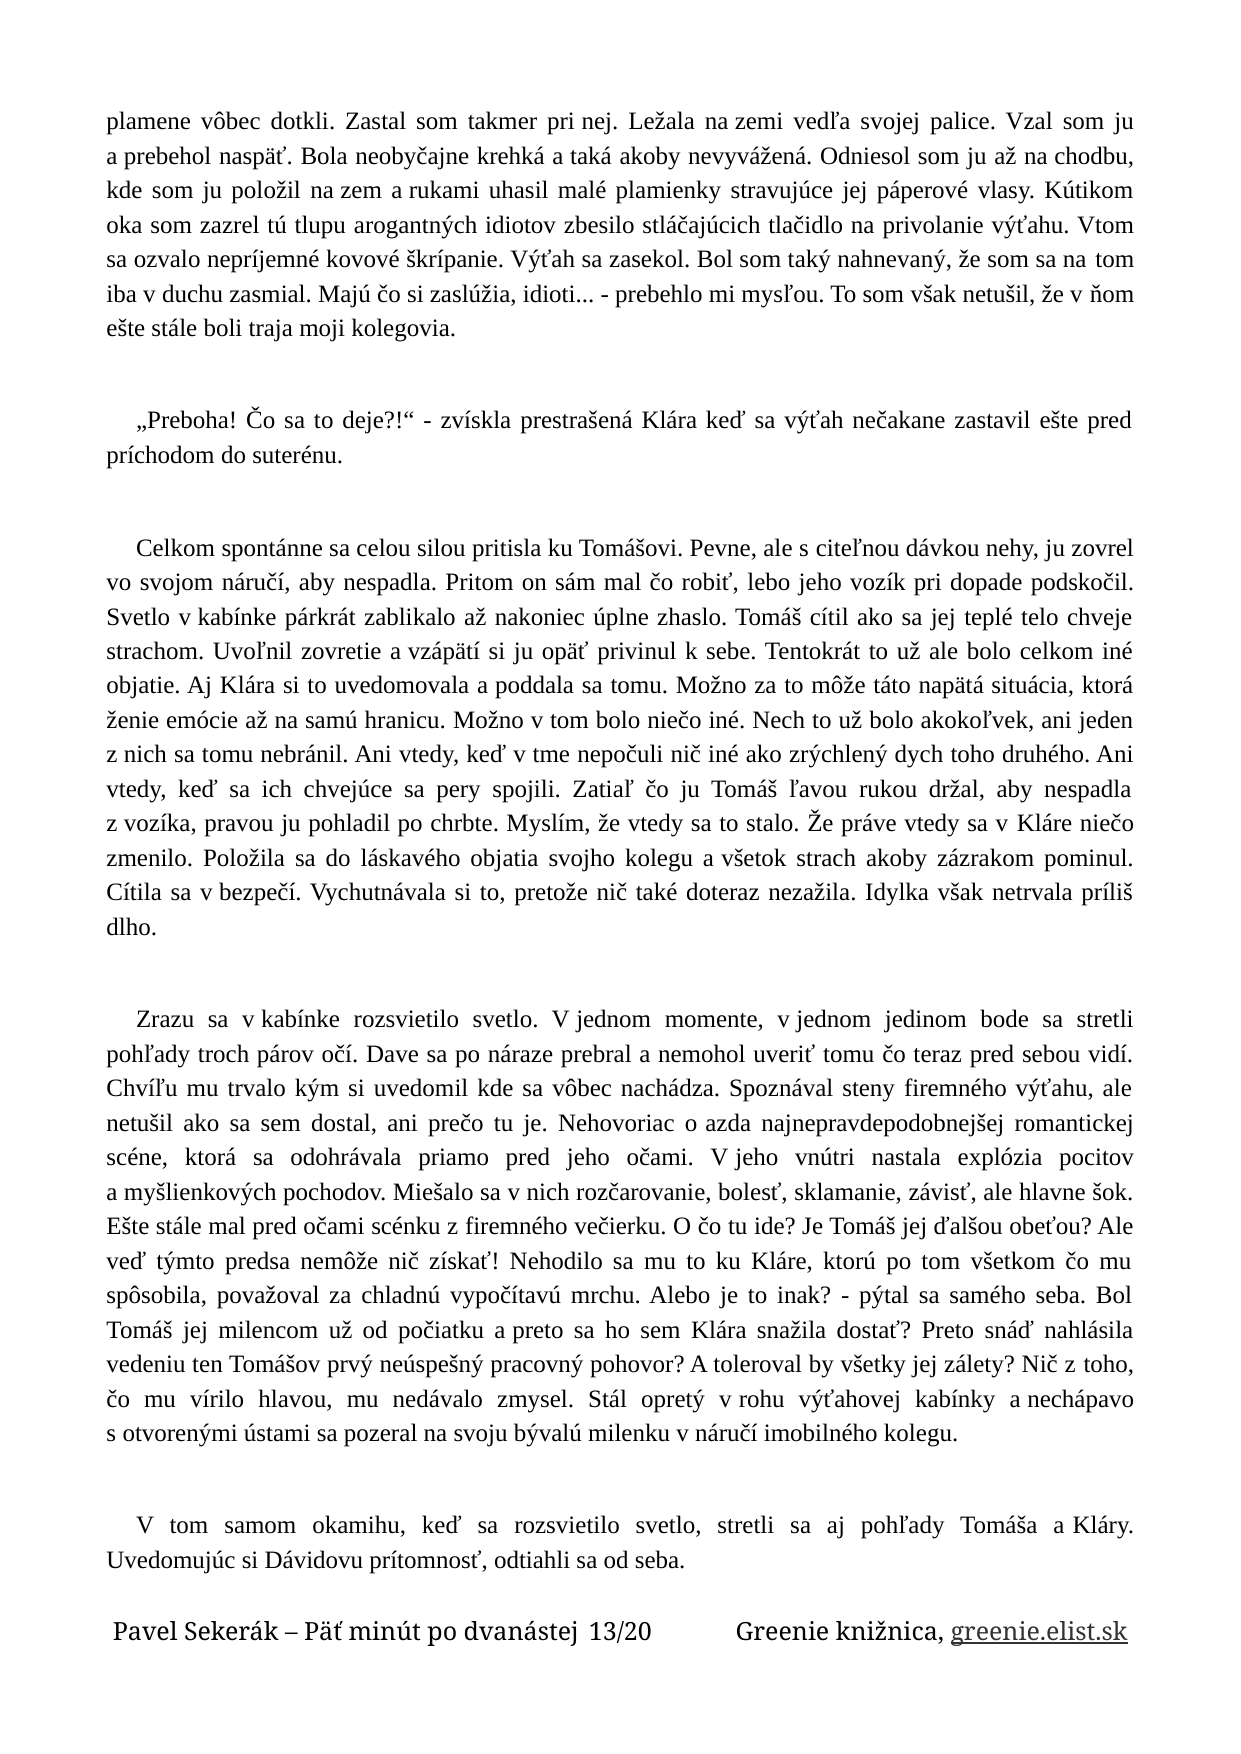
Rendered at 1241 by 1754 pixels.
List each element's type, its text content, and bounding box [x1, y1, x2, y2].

text „Preboha! Čo sa to deje?!“ - zvískla prestrašená Klára keď sa výťah nečakane zastavil ešte pred príchodom do suterénu. [106, 406, 1134, 469]
text V tom samom okamihu, keď sa rozsvietilo svetlo, stretli sa aj pohľady Tomáša a Kláry. Uvedomujúc si Dávidovu prítomnosť, odtiahli sa od seba. [106, 1511, 1134, 1574]
text plamene vôbec dotkli. Zastal som takmer pri nej. Ležala na zemi vedľa svojej palice. Vzal som ju a prebehol naspäť. Bola neobyčajne krehká a taká akoby nevyvážená. Odniesol som ju až na chodbu, kde som ju položil na zem a rukami uhasil malé plamienky stravujúce jej páperové vlasy. Kútikom oka som zazrel tú tlupu arogantných idiotov zbesilo stláčajúcich tlačidlo na privolanie výťahu. Vtom sa ozvalo nepríjemné kovové škrípanie. Výťah sa zasekol. Bol som taký nahnevaný, že som sa na tom iba v duchu zasmial. Majú čo si zaslúžia, idioti... - prebehlo mi mysľou. To som však netušil, že v ňom ešte stále boli traja moji kolegovia. [106, 106, 1134, 342]
text Zrazu sa v kabínke rozsvietilo svetlo. V jednom momente, v jednom jedinom bode sa stretli pohľady troch párov očí. Dave sa po náraze prebral a nemohol uveriť tomu čo teraz pred sebou vidí. Chvíľu mu trvalo kým si uvedomil kde sa vôbec nachádza. Spoznával steny firemného výťahu, ale netušil ako sa sem dostal, ani prečo tu je. Nehovoriac o azda najnepravdepodobnejšej romantickej scéne, ktorá sa odohrávala priamo pred jeho očami. V jeho vnútri nastala explózia pocitov a myšlienkových pochodov. Miešalo sa v nich rozčarovanie, bolesť, sklamanie, závisť, ale hlavne šok. Ešte stále mal pred očami scénku z firemného večierku. O čo tu ide? Je Tomáš jej ďalšou obeťou? Ale veď týmto predsa nemôže nič získať! Nehodilo sa mu to ku Kláre, ktorú po tom všetkom čo mu spôsobila, považoval za chladnú vypočítavú mrchu. Alebo je to inak? - pýtal sa samého seba. Bol Tomáš jej milencom už od počiatku a preto sa ho sem Klára snažila dostať? Preto snáď nahlásila vedeniu ten Tomášov prvý neúspešný pracovný pohovor? A toleroval by všetky jej zálety? Nič z toho, čo mu vírilo hlavou, mu nedávalo zmysel. Stál opretý v rohu výťahovej kabínky a nechápavo s otvorenými ústami sa pozeral na svoju bývalú milenku v náručí imobilného kolegu. [106, 1004, 1134, 1447]
text Celkom spontánne sa celou silou pritisla ku Tomášovi. Pevne, ale s citeľnou dávkou nehy, ju zovrel vo svojom náručí, aby nespadla. Pritom on sám mal čo robiť, lebo jeho vozík pri dopade podskočil. Svetlo v kabínke párkrát zablikalo až nakoniec úplne zhaslo. Tomáš cítil ako sa jej teplé telo chveje strachom. Uvoľnil zovretie a vzápätí si ju opäť privinul k sebe. Tentokrát to už ale bolo celkom iné objatie. Aj Klára si to uvedomovala a poddala sa tomu. Možno za to môže táto napätá situácia, ktorá ženie emócie až na samú hranicu. Možno v tom bolo niečo iné. Nech to už bolo akokoľvek, ani jeden z nich sa tomu nebránil. Ani vtedy, keď v tme nepočuli nič iné ako zrýchlený dych toho druhého. Ani vtedy, keď sa ich chvejúce sa pery spojili. Zatiaľ čo ju Tomáš ľavou rukou držal, aby nespadla z vozíka, pravou ju pohladil po chrbte. Myslím, že vtedy sa to stalo. Že práve vtedy sa v Kláre niečo zmenilo. Položila sa do láskavého objatia svojho kolegu a všetok strach akoby zázrakom pominul. Cítila sa v bezpečí. Vychutnávala si to, pretože nič také doteraz nezažila. Idylka však netrvala príliš dlho. [106, 533, 1134, 941]
